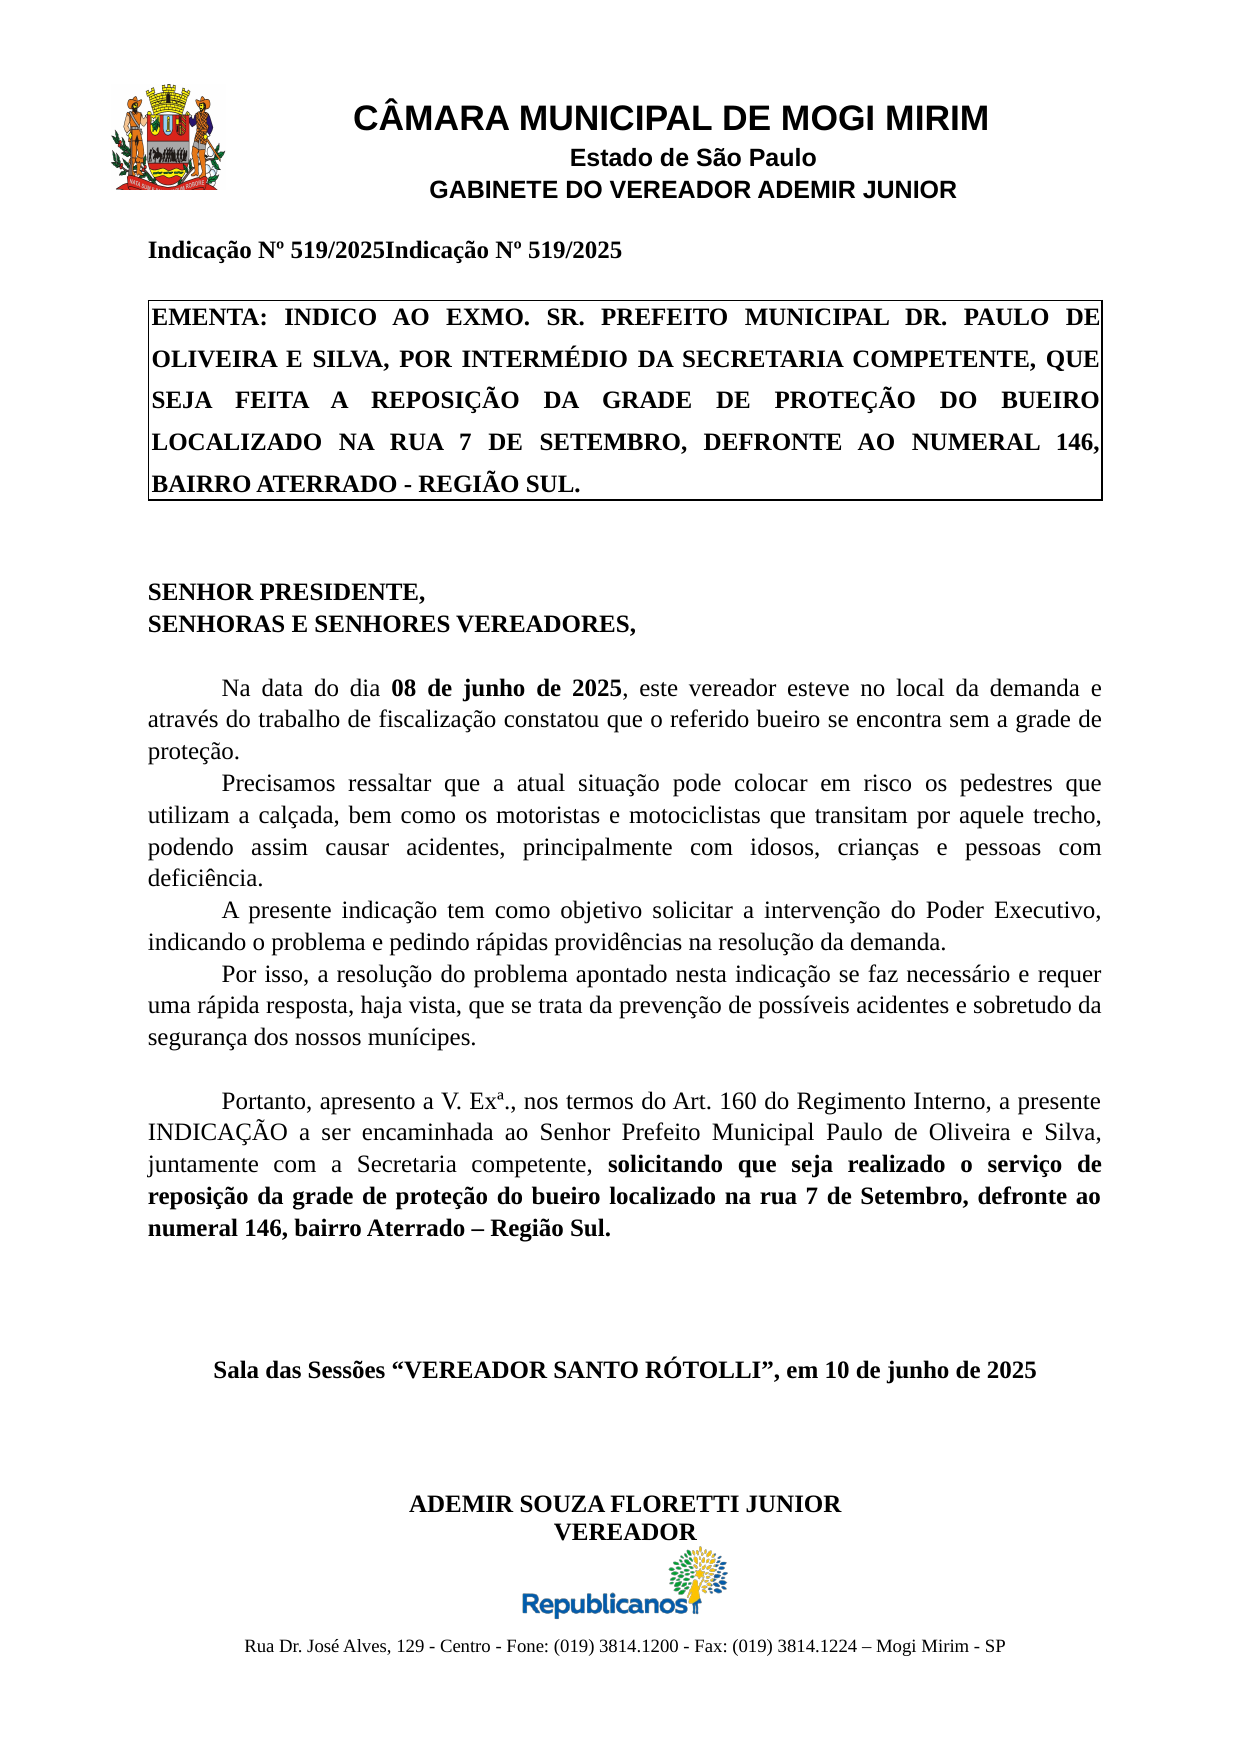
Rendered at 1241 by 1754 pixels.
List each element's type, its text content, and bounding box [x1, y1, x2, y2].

picture [110, 84, 226, 190]
text ADEMIR SOUZA FLORETTI JUNIOR [148, 1491, 1103, 1518]
text Sala das Sessões “VEREADOR SANTO RÓTOLLI”, em 10 de junho de 2025 [148, 1357, 1103, 1384]
text Portanto, apresento a V. Exª., nos termos do Art. 160 do Regimento Interno, a presente INDICAÇÃO a ser encaminhada ao Senhor Prefeito Municipal Paulo de Oliveira e Silva, juntamente com a Secretaria competente, solicitando que seja realizado o serviço de reposição da grade de proteção do bueiro localizado na rua 7 de Setembro, defronte ao numeral 146, bairro Aterrado – Região Sul. [148, 1087, 1103, 1242]
text Por isso, a resolução do problema apontado nesta indicação se faz necessário e requer uma rápida resposta, haja vista, que se trata da prevenção de possíveis acidentes e sobretudo da segurança dos nossos munícipes. [148, 960, 1103, 1051]
text Indicação Nº 519/2025Indicação Nº 519/2025 [148, 236, 1103, 264]
text Na data do dia 08 de junho de 2025, este vereador esteve no local da demanda e através do trabalho de fiscalização constatou que o referido bueiro se encontra sem a grade de proteção. [148, 674, 1103, 765]
text SENHOR PRESIDENTE, [148, 578, 1103, 606]
text Precisamos ressaltar que a atual situação pode colocar em risco os pedestres que utilizam a calçada, bem como os motoristas e motociclistas que transitam por aquele trecho, podendo assim causar acidentes, principalmente com idosos, crianças e pessoas com deficiência. [148, 769, 1103, 892]
text SENHORAS E SENHORES VEREADORES, [148, 610, 1103, 638]
text VEREADOR [148, 1518, 1103, 1546]
picture [509, 1538, 741, 1624]
text EMENTA: INDICO AO EXMO. SR. PREFEITO MUNICIPAL DR. PAULO DE OLIVEIRA E SILVA, POR INTERMÉDIO DA SECRETARIA COMPETENTE, QUE SEJA FEITA A REPOSIÇÃO DA GRADE DE PROTEÇÃO DO BUEIRO LOCALIZADO NA RUA 7 DE SETEMBRO, DEFRONTE AO NUMERAL 146, BAIRRO ATERRADO - REGIÃO SUL. [149, 301, 1101, 499]
text A presente indicação tem como objetivo solicitar a intervenção do Poder Executivo, indicando o problema e pedindo rápidas providências na resolução da demanda. [148, 896, 1103, 956]
